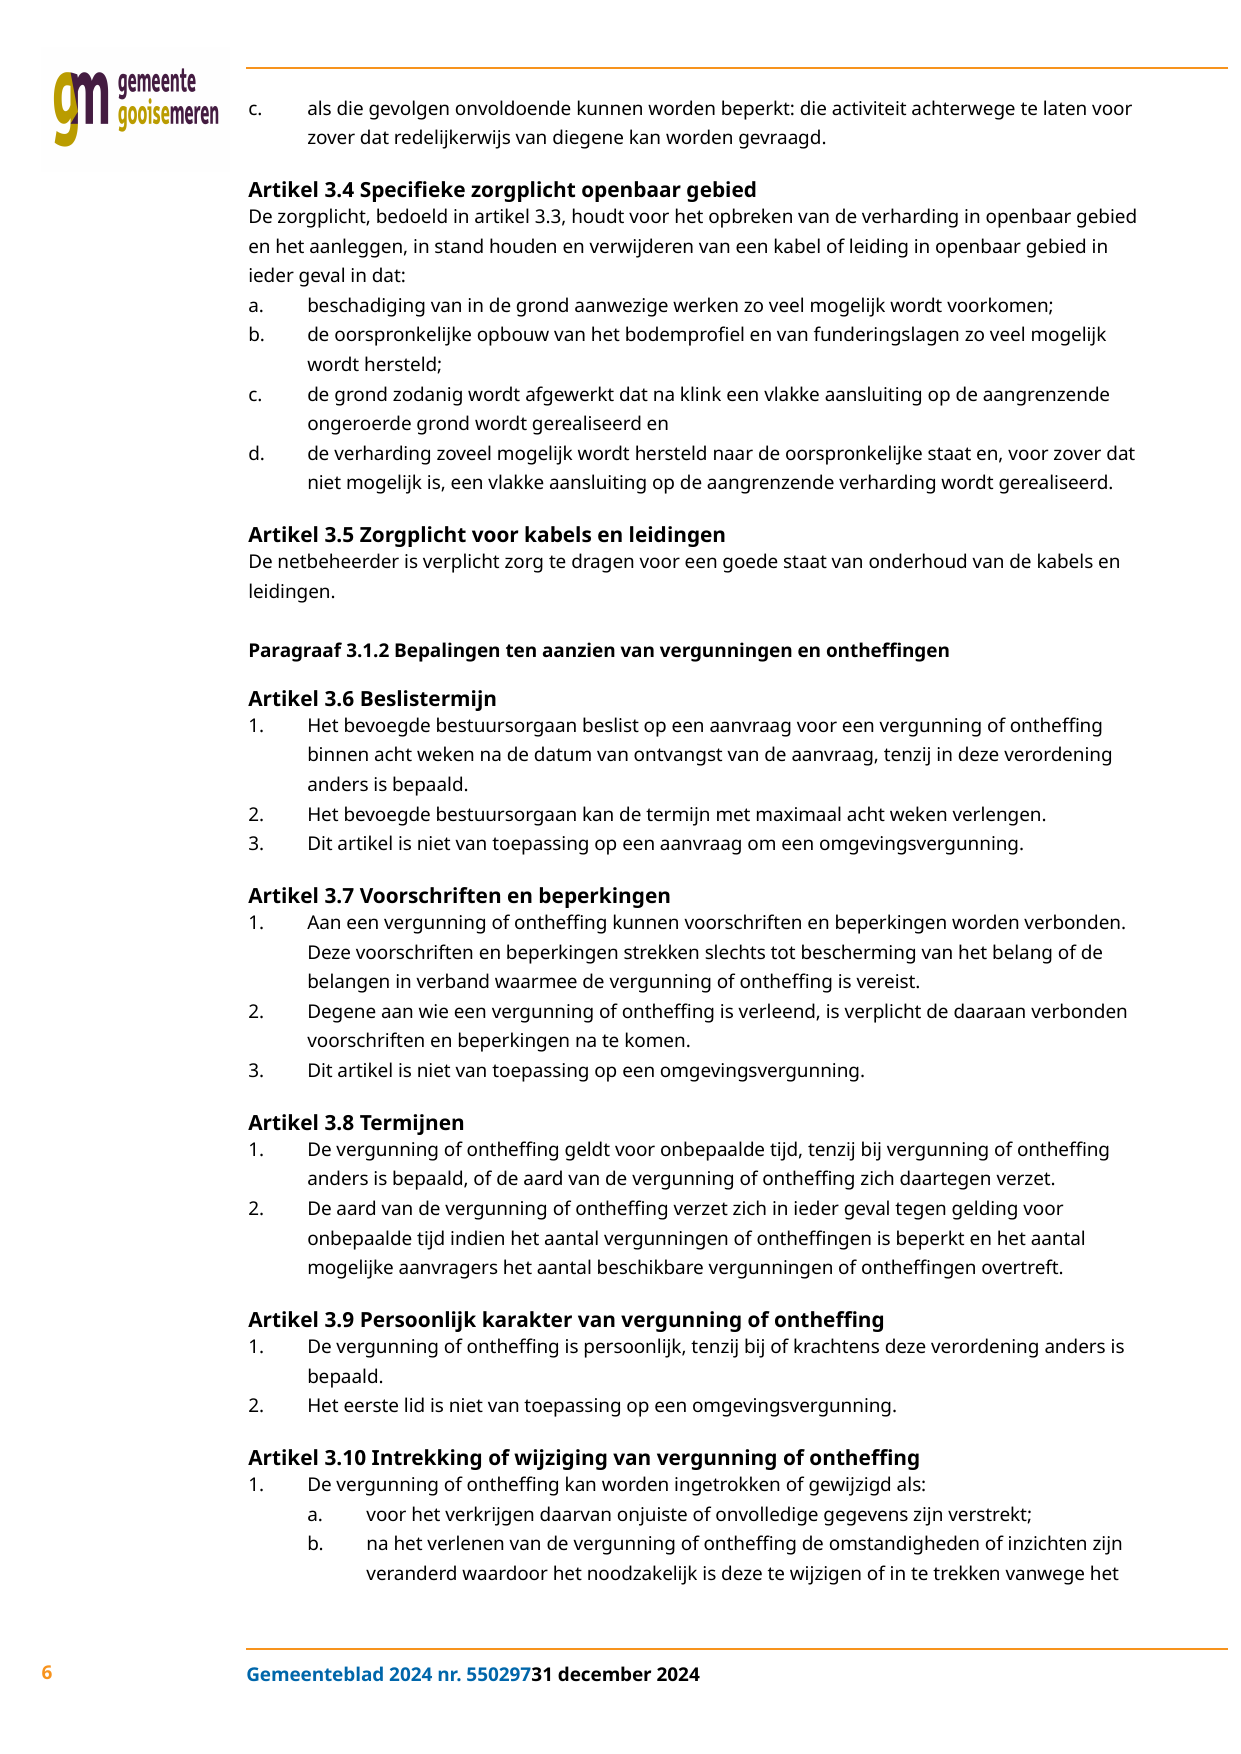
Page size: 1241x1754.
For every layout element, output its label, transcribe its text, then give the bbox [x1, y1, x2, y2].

list Het bevoegde bestuursorgaan beslist op een aanvraag voor een vergunning of ontheffing binnen acht weken na de datum van ontvangst van de aanvraag, tenzij in deze verordening anders is bepaald. [248, 712, 1152, 797]
list voor het verkrijgen daarvan onjuiste of onvolledige gegevens zijn verstrekt; [307, 1501, 1152, 1527]
list de verharding zoveel mogelijk wordt hersteld naar de oorspronkelijke staat en, voor zover dat niet mogelijk is, een vlakke aansluiting op de aangrenzende verharding wordt gerealiseerd. [248, 440, 1152, 495]
list Degene aan wie een vergunning of ontheffing is verleend, is verplicht de daaraan verbonden voorschriften en beperkingen na te komen. [248, 998, 1152, 1053]
text Artikel 3.5 Zorgplicht voor kabels en leidingen [248, 520, 1152, 548]
list De vergunning of ontheffing geldt voor onbepaalde tijd, tenzij bij vergunning of ontheffing anders is bepaald, of de aard van de vergunning of ontheffing zich daartegen verzet. [248, 1136, 1152, 1191]
text Artikel 3.7 Voorschriften en beperkingen [248, 881, 1152, 909]
list Dit artikel is niet van toepassing op een aanvraag om een omgevingsvergunning. [248, 830, 1152, 856]
list de grond zodanig wordt afgewerkt dat na klink een vlakke aansluiting op de aangrenzende ongeroerde grond wordt gerealiseerd en [248, 381, 1152, 436]
list beschadiging van in de grond aanwezige werken zo veel mogelijk wordt voorkomen; [248, 292, 1152, 318]
text Artikel 3.8 Termijnen [248, 1108, 1152, 1136]
text De netbeheerder is verplicht zorg te dragen voor een goede staat van onderhoud van de kabels en leidingen. [248, 548, 1152, 604]
list Aan een vergunning of ontheffing kunnen voorschriften en beperkingen worden verbonden. Deze voorschriften en beperkingen strekken slechts tot bescherming van het belang of de belangen in verband waarmee de vergunning of ontheffing is vereist. [248, 909, 1152, 994]
list als die gevolgen onvoldoende kunnen worden beperkt: die activiteit achterwege te laten voor zover dat redelijkerwijs van diegene kan worden gevraagd. [248, 95, 1152, 150]
list de oorspronkelijke opbouw van het bodemprofiel en van funderingslagen zo veel mogelijk wordt hersteld; [248, 322, 1152, 377]
list De vergunning of ontheffing is persoonlijk, tenzij bij of krachtens deze verordening anders is bepaald. [248, 1333, 1152, 1388]
text Artikel 3.10 Intrekking of wijziging van vergunning of ontheffing [248, 1443, 1152, 1471]
text De zorgplicht, bedoeld in artikel 3.3, houdt voor het opbreken van de verharding in openbaar gebied en het aanleggen, in stand houden en verwijderen van een kabel of leiding in openbaar gebied in ieder geval in dat: [248, 203, 1152, 288]
list na het verlenen van de vergunning of ontheffing de omstandigheden of inzichten zijn veranderd waardoor het noodzakelijk is deze te wijzigen of in te trekken vanwege het [307, 1530, 1152, 1586]
text Artikel 3.4 Specifieke zorgplicht openbaar gebied [248, 175, 1152, 203]
text Artikel 3.6 Beslistermijn [248, 684, 1152, 712]
list Het eerste lid is niet van toepassing op een omgevingsvergunning. [248, 1392, 1152, 1418]
list Dit artikel is niet van toepassing op een omgevingsvergunning. [248, 1057, 1152, 1083]
list De vergunning of ontheffing kan worden ingetrokken of gewijzigd als: [248, 1471, 1152, 1497]
list Het bevoegde bestuursorgaan kan de termijn met maximaal acht weken verlengen. [248, 801, 1152, 827]
text Paragraaf 3.1.2 Bepalingen ten aanzien van vergunningen en ontheffingen [248, 637, 1152, 663]
picture [41, 47, 231, 172]
text Artikel 3.9 Persoonlijk karakter van vergunning of ontheffing [248, 1305, 1152, 1333]
list De aard van de vergunning of ontheffing verzet zich in ieder geval tegen gelding voor onbepaalde tijd indien het aantal vergunningen of ontheffingen is beperkt en het aantal mogelijke aanvragers het aantal beschikbare vergunningen of ontheffingen overtreft. [248, 1195, 1152, 1280]
